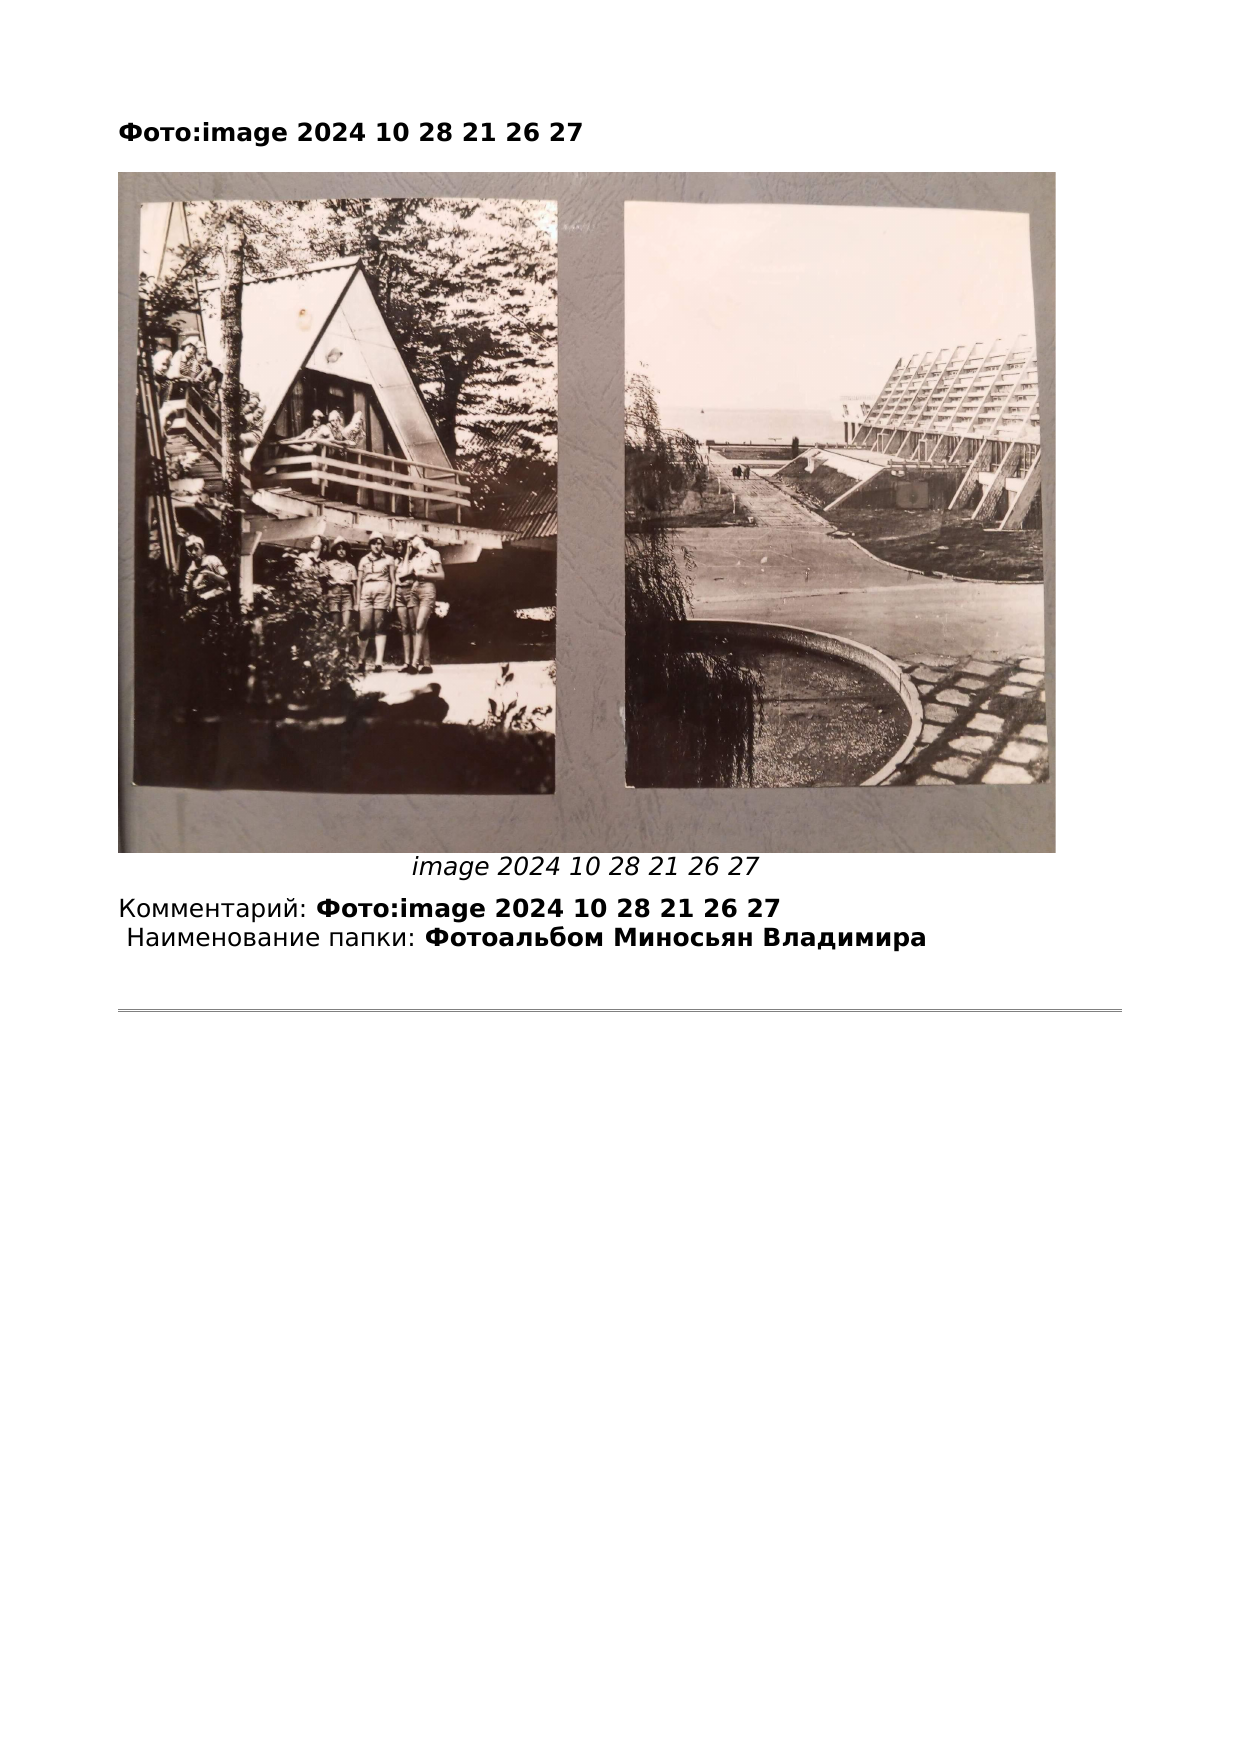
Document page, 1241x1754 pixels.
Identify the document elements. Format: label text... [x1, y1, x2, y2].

picture [118, 172, 1056, 853]
text Комментарий: Фото:image 2024 10 28 21 26 27 Наименование папки: Фотоальбом Миносьян Владимира [118, 894, 1122, 982]
text image 2024 10 28 21 26 27 [118, 853, 1056, 882]
subtitle Фото:image 2024 10 28 21 26 27 [118, 118, 1122, 147]
